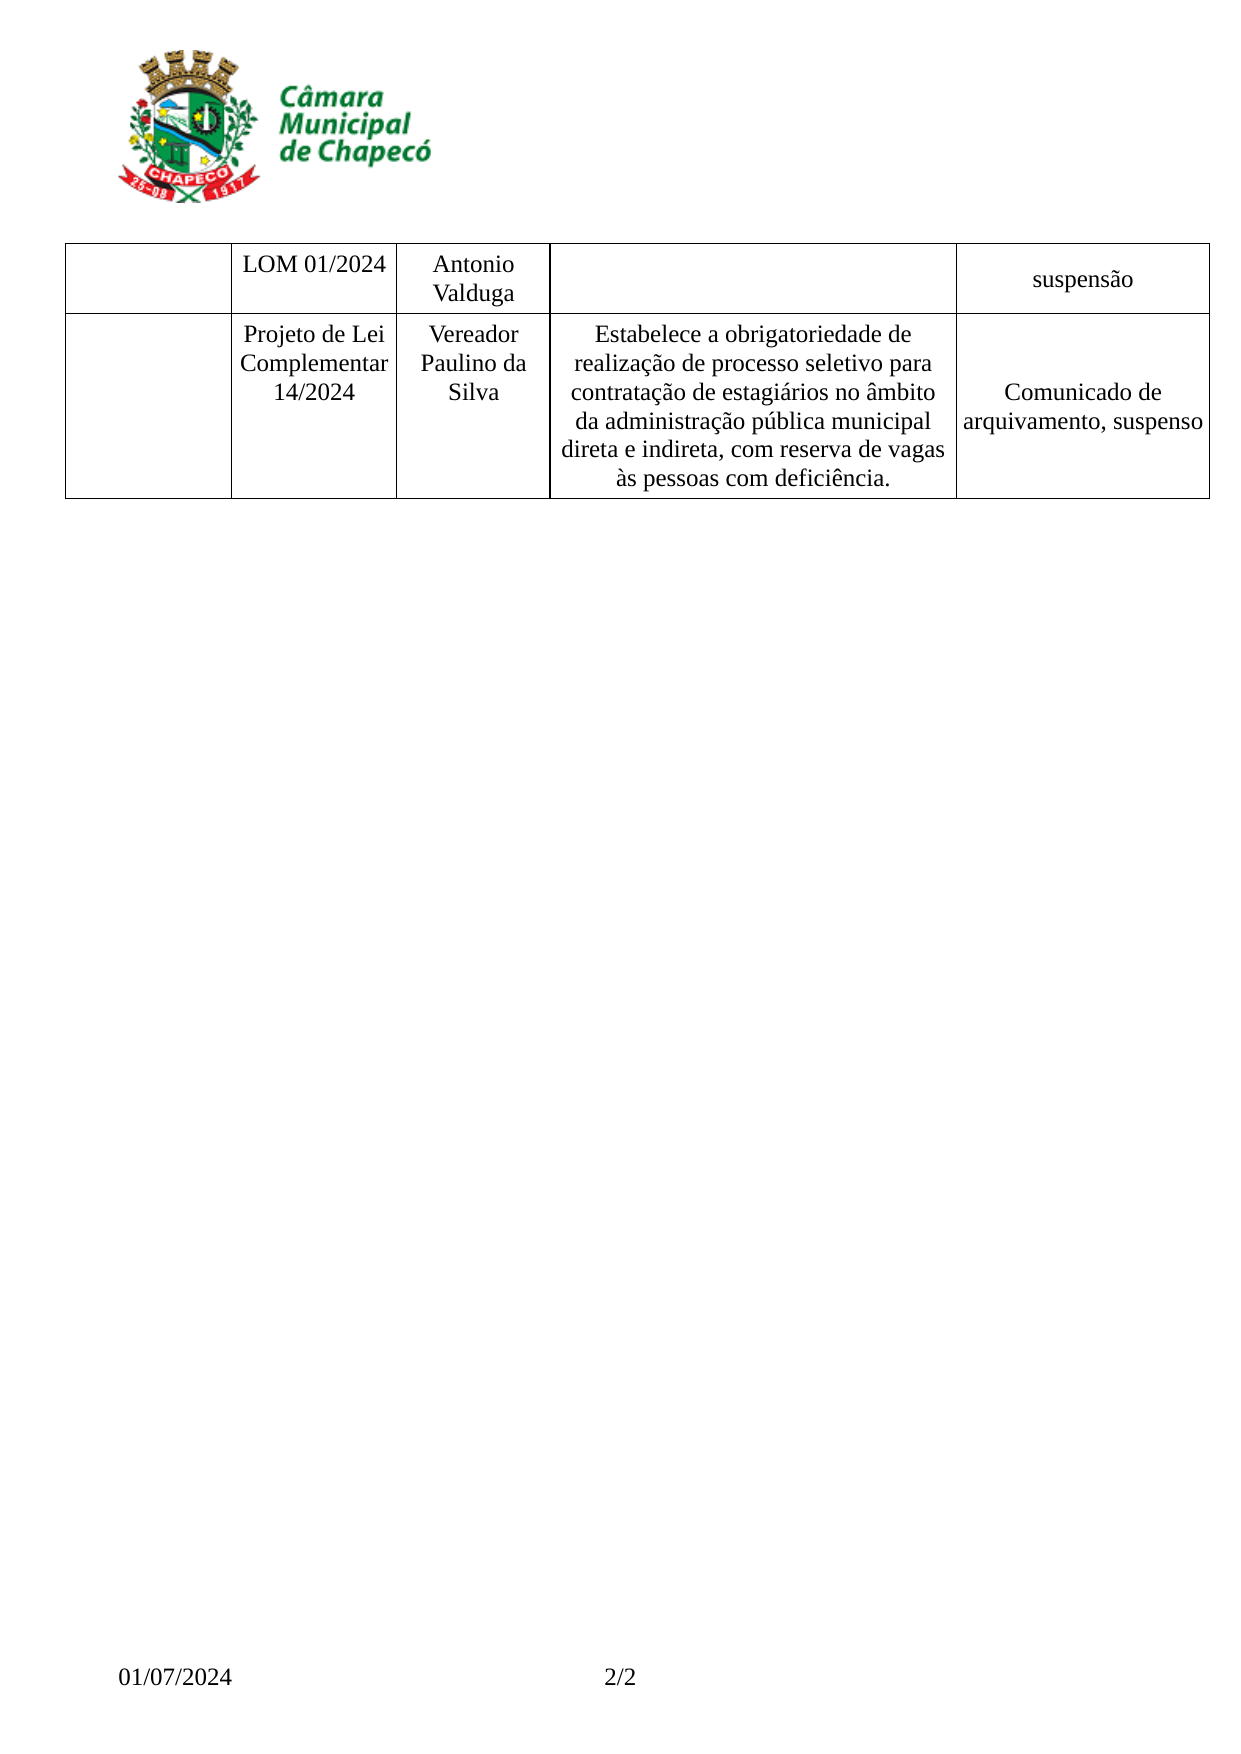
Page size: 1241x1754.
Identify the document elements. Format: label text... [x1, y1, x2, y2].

table_cell suspensão [957, 244, 1209, 313]
table_cell Antonio Valduga [397, 244, 549, 313]
table_cell [551, 244, 956, 313]
table_cell Estabelece a obrigatoriedade de realização de processo seletivo para contratação de estagiários no âmbito da administração pública municipal direta e indireta, com reserva de vagas às pessoas com deficiência. [551, 314, 956, 498]
table_cell Projeto de Lei Complementar 14/2024 [232, 314, 396, 498]
table_cell LOM 01/2024 [232, 244, 396, 313]
table_cell [66, 314, 231, 498]
table_cell Vereador Paulino da Silva [397, 314, 549, 498]
table_cell Comunicado de arquivamento, suspenso [957, 314, 1209, 498]
picture [118, 50, 431, 203]
table_cell [66, 244, 231, 313]
